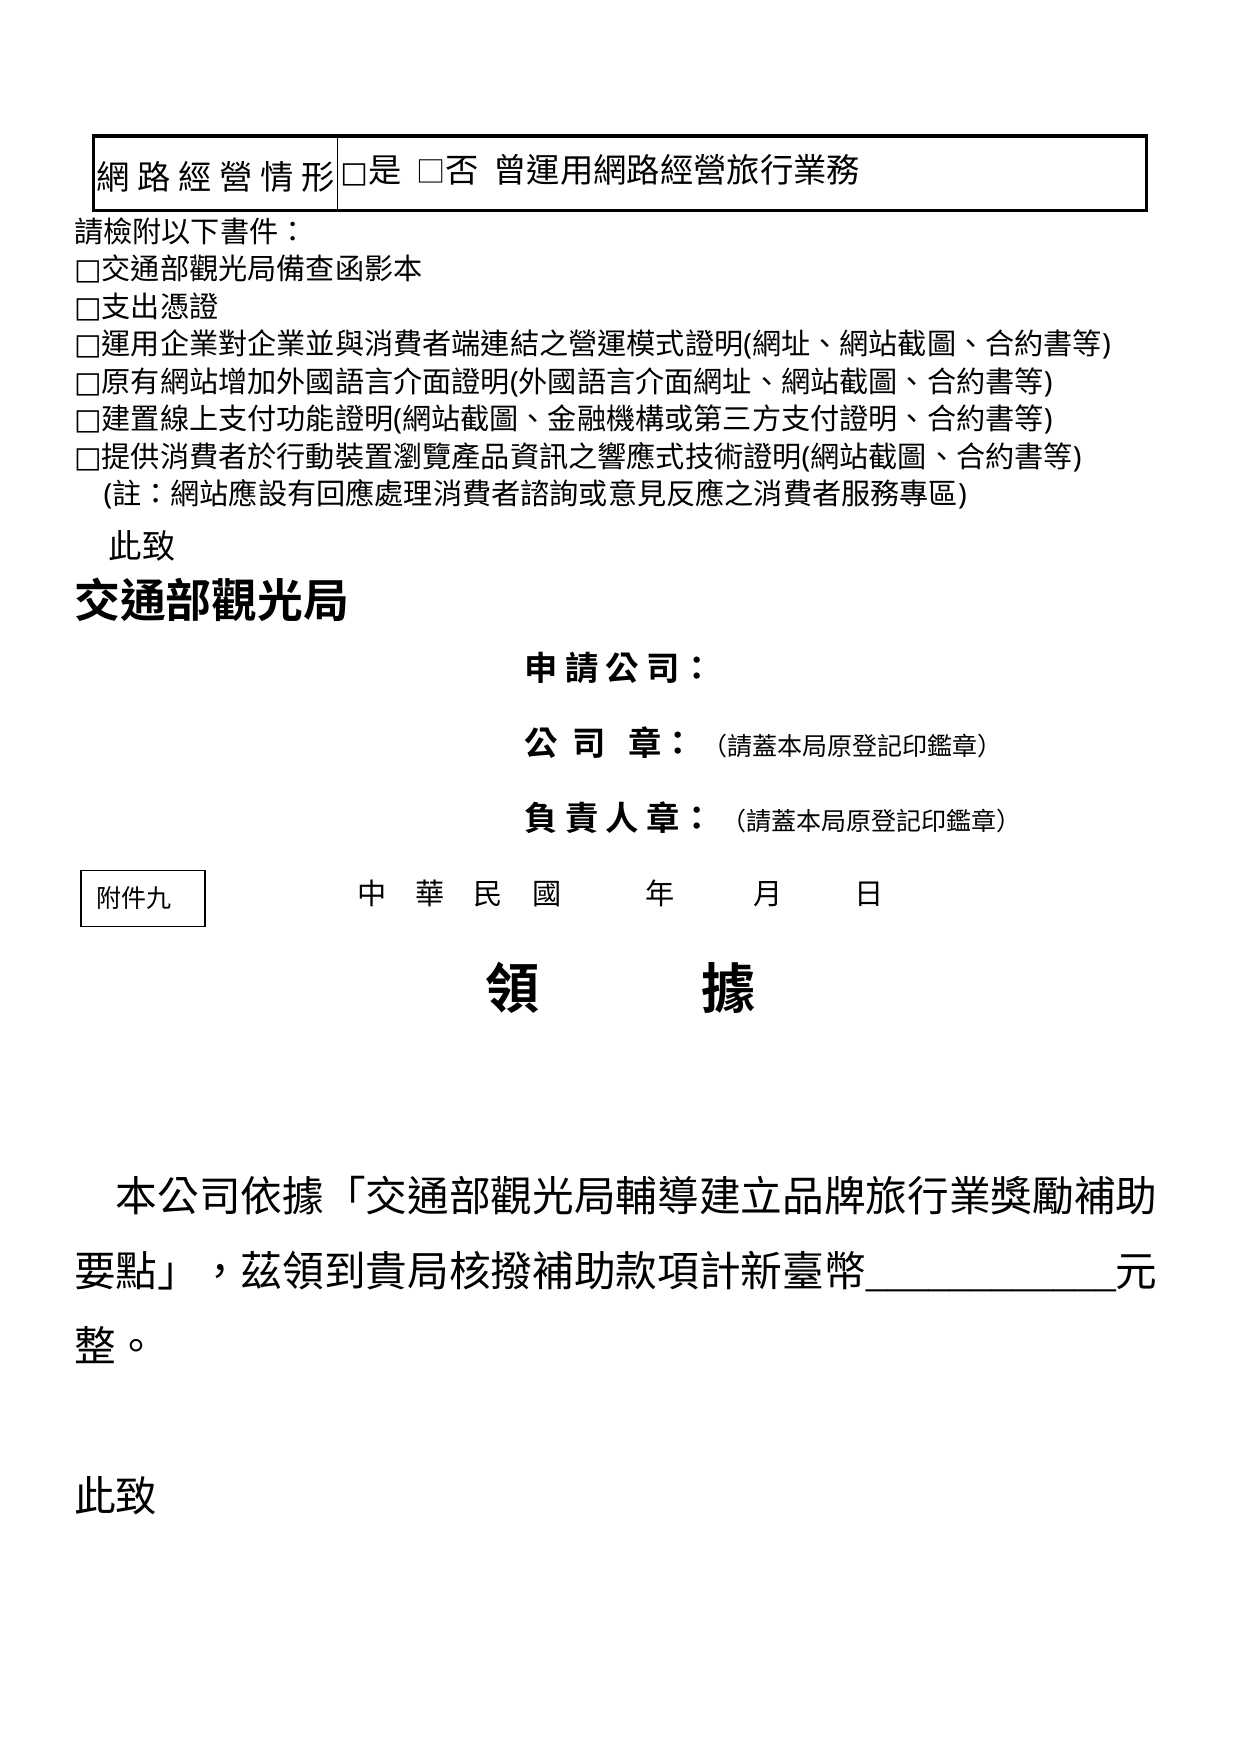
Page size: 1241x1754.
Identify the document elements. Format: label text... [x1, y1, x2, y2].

text 中 華 民 國 年 月 日 [74, 854, 1166, 929]
text □提供消費者於行動裝置瀏覽產品資訊之響應式技術證明(網站截圖、合約書等) [74, 437, 1166, 475]
text 此致 [74, 512, 1166, 571]
text 領 據 [74, 929, 1166, 1041]
text 申 請 公 司： [524, 629, 1166, 704]
text 公 司 章： （請蓋本局原登記印鑑章） [524, 704, 1166, 779]
text 負 責 人 章： （請蓋本局原登記印鑑章） [524, 779, 1166, 854]
text 本公司依據「交通部觀光局輔導建立品牌旅行業獎勵補助要點」，茲領到貴局核撥補助款項計新臺幣____________元整。 [74, 1156, 1166, 1381]
text 附件九 [97, 879, 189, 915]
text (註：網站應設有回應處理消費者諮詢或意見反應之消費者服務專區) [102, 475, 1166, 512]
text □交通部觀光局備查函影本 [74, 250, 1166, 287]
text 此致 [74, 1456, 1166, 1531]
text 交通部觀光局 [74, 571, 1166, 629]
table_cell 網路經營情形 [95, 138, 337, 209]
text 請檢附以下書件： [74, 212, 1166, 250]
text □建置線上支付功能證明(網站截圖、金融機構或第三方支付證明、合約書等) [74, 400, 1166, 437]
text [82, 871, 204, 926]
subtitle □支出憑證 [74, 287, 1166, 325]
table_cell □是 □否 曾運用網路經營旅行業務 [338, 138, 1145, 209]
text □原有網站增加外國語言介面證明(外國語言介面網址、網站截圖、合約書等) [74, 362, 1166, 400]
text □運用企業對企業並與消費者端連結之營運模式證明(網址、網站截圖、合約書等) [74, 325, 1166, 362]
